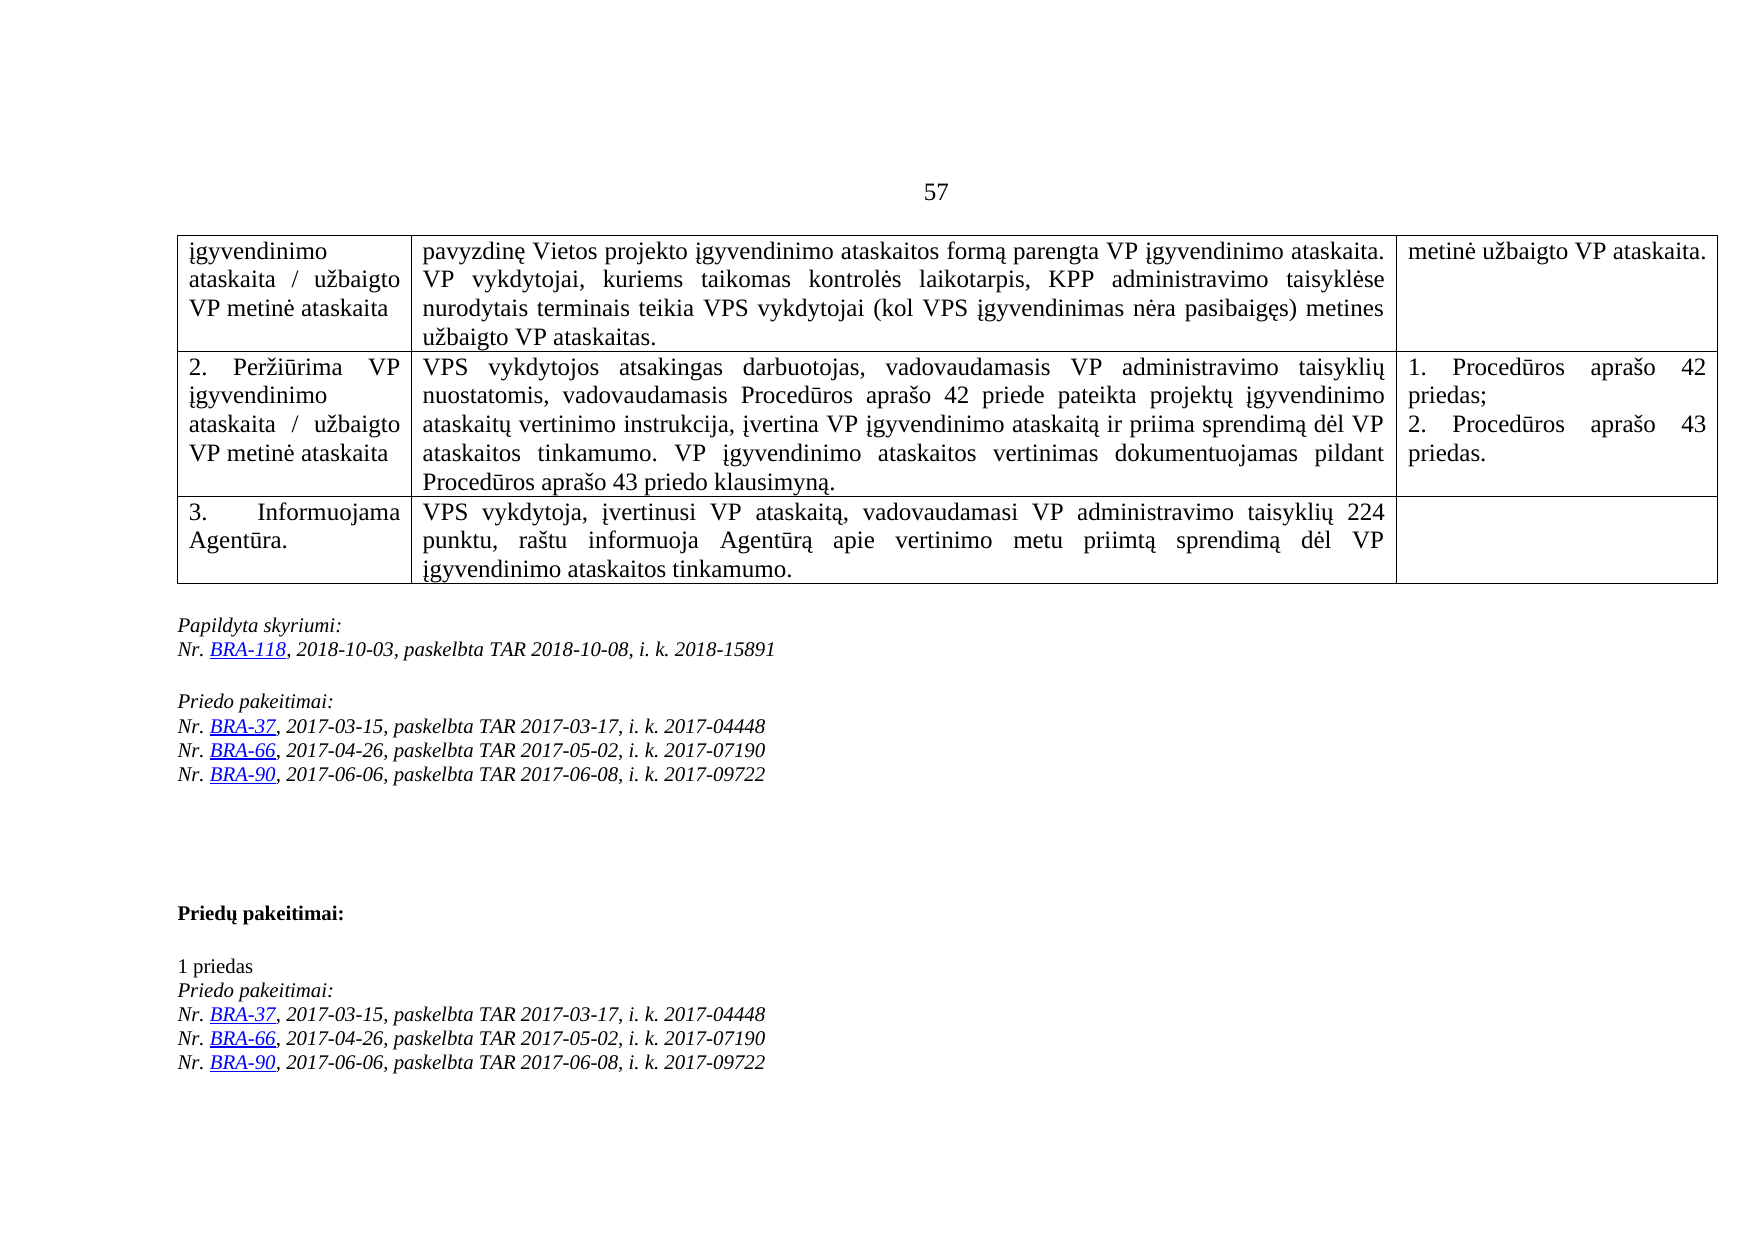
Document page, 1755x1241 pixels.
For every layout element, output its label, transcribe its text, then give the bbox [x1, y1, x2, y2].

table_cell [1397, 497, 1717, 583]
text Priedų pakeitimai: [177, 901, 1695, 925]
text Nr. BRA-37, 2017-03-15, paskelbta TAR 2017-03-17, i. k. 2017-04448 [177, 713, 1695, 738]
text Nr. BRA-66, 2017-04-26, paskelbta TAR 2017-05-02, i. k. 2017-07190 [177, 738, 1695, 762]
table_cell VPS vykdytoja, įvertinusi VP ataskaitą, vadovaudamasi VP administravimo taisyklių 224 punktu, raštu informuoja Agentūrą apie vertinimo metu priimtą sprendimą dėl VP įgyvendinimo ataskaitos tinkamumo. [412, 497, 1396, 583]
text Nr. BRA-118, 2018-10-03, paskelbta TAR 2018-10-08, i. k. 2018-15891 [177, 637, 1695, 661]
table_cell VPS vykdytojos atsakingas darbuotojas, vadovaudamasis VP administravimo taisyklių nuostatomis, vadovaudamasis Procedūros aprašo 42 priede pateikta projektų įgyvendinimo ataskaitų vertinimo instrukcija, įvertina VP įgyvendinimo ataskaitą ir priima sprendimą dėl VP ataskaitos tinkamumo. VP įgyvendinimo ataskaitos vertinimas dokumentuojamas pildant Procedūros aprašo 43 priedo klausimyną. [412, 352, 1396, 496]
text Priedo pakeitimai: [177, 978, 1695, 1002]
table_header pavyzdinę Vietos projekto įgyvendinimo ataskaitos formą parengta VP įgyvendinimo ataskaita. VP vykdytojai, kuriems taikomas kontrolės laikotarpis, KPP administravimo taisyklėse nurodytais terminais teikia VPS vykdytojai (kol VPS įgyvendinimas nėra pasibaigęs) metines užbaigto VP ataskaitas. [412, 236, 1396, 351]
text Nr. BRA-66, 2017-04-26, paskelbta TAR 2017-05-02, i. k. 2017-07190 [177, 1026, 1695, 1050]
table_cell 3. Informuojama Agentūra. [178, 497, 411, 583]
text 1 priedas [177, 953, 1695, 978]
text Priedo pakeitimai: [177, 689, 1695, 713]
text Nr. BRA-90, 2017-06-06, paskelbta TAR 2017-06-08, i. k. 2017-09722 [177, 1050, 1695, 1074]
table_header metinė užbaigto VP ataskaita. [1397, 236, 1717, 351]
table_cell 1. Procedūros aprašo 42 priedas; 2. Procedūros aprašo 43 priedas. [1397, 352, 1717, 496]
table_cell 2. Peržiūrima VP įgyvendinimo ataskaita / užbaigto VP metinė ataskaita [178, 352, 411, 496]
text Papildyta skyriumi: [177, 613, 1695, 637]
text Nr. BRA-90, 2017-06-06, paskelbta TAR 2017-06-08, i. k. 2017-09722 [177, 762, 1695, 786]
table_header įgyvendinimo ataskaita / užbaigto VP metinė ataskaita [178, 236, 411, 351]
text Nr. BRA-37, 2017-03-15, paskelbta TAR 2017-03-17, i. k. 2017-04448 [177, 1002, 1695, 1026]
